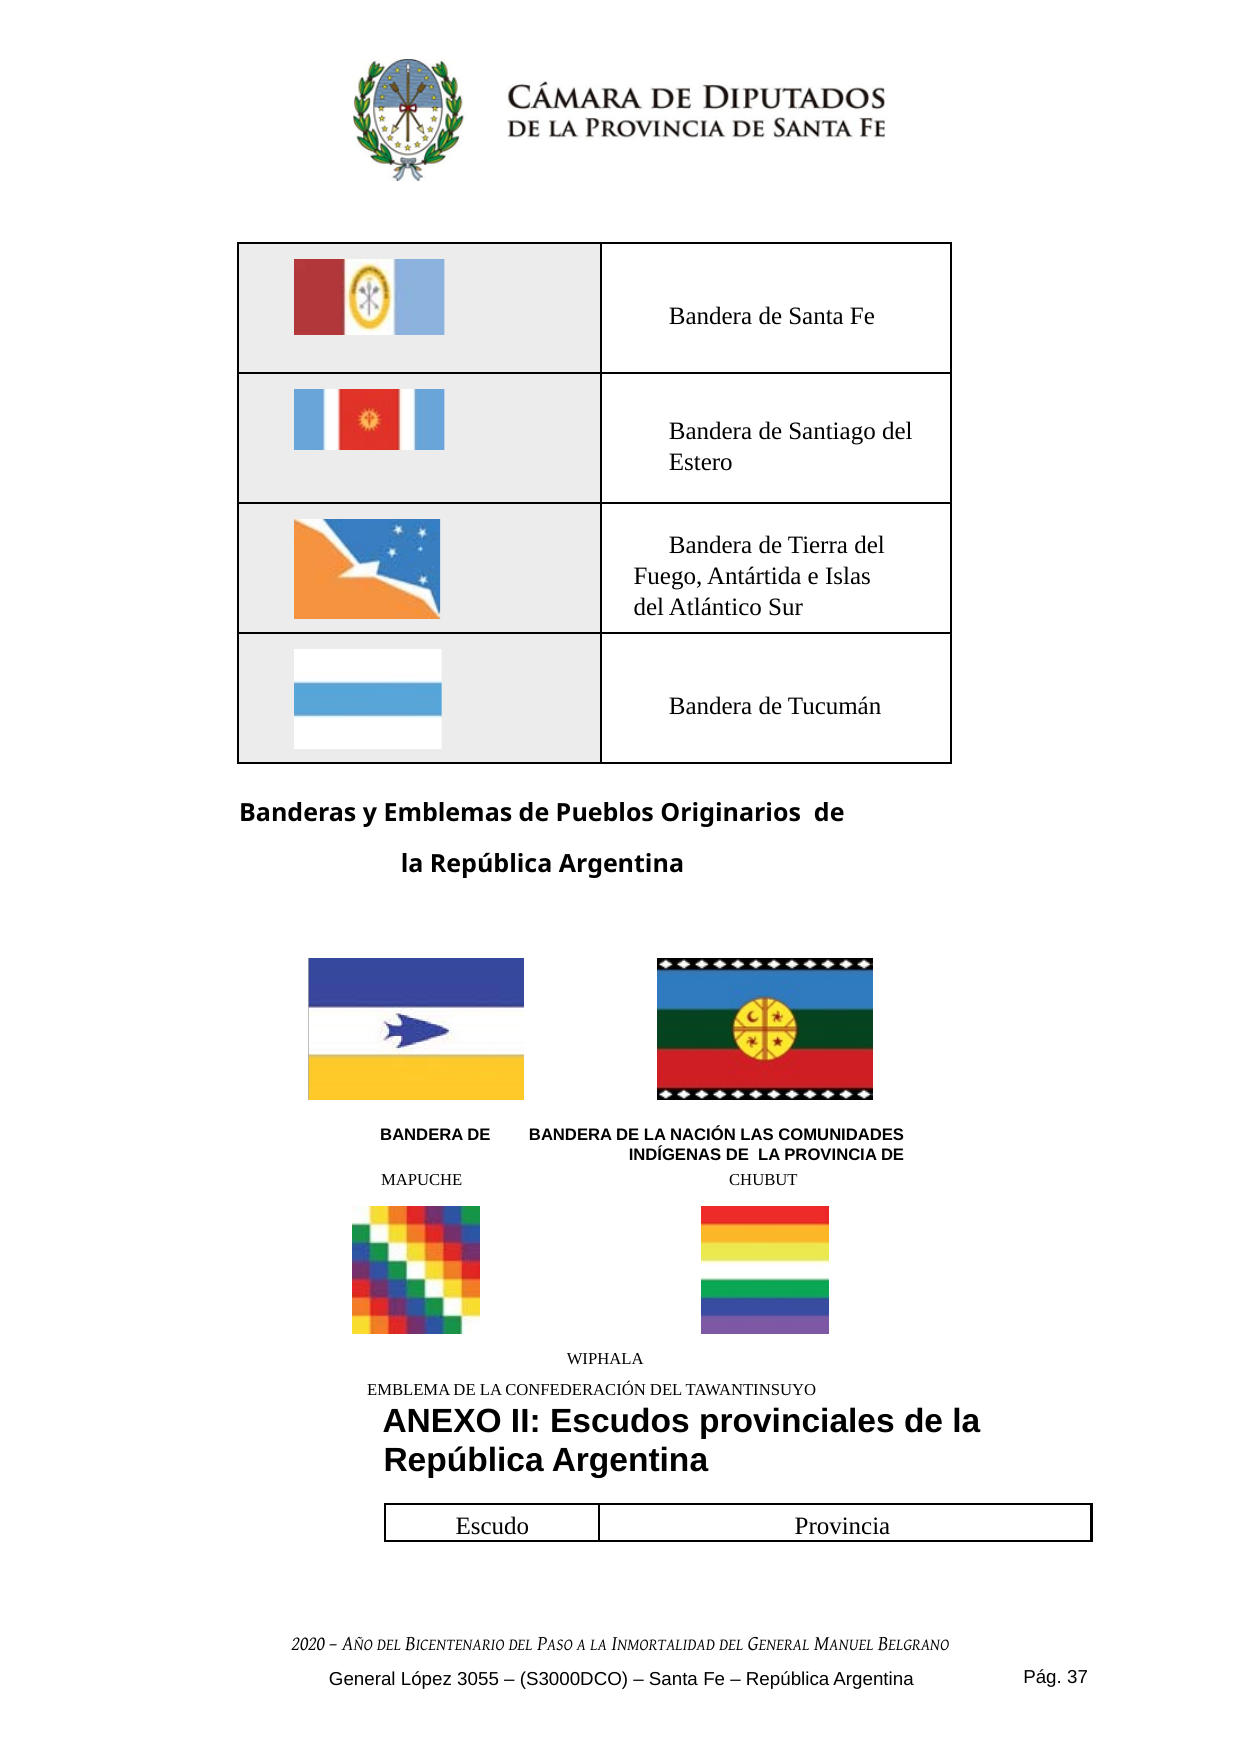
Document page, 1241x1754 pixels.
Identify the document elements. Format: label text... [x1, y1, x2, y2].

table_cell Bandera de Tierra del Fuego, Antártida e Islas del Atlántico Sur [602, 504, 950, 632]
table_cell [239, 634, 600, 762]
picture [308, 957, 524, 1100]
picture [294, 649, 442, 749]
table_header Provincia [600, 1505, 1090, 1540]
picture [352, 1206, 480, 1334]
subtitle ANEXO II: Escudos provinciales de la República Argentina [382, 1401, 1122, 1478]
text EMBLEMA DE LA CONFEDERACIÓN DEL TAWANTINSUYO [367, 1380, 1044, 1399]
picture [294, 259, 445, 335]
text MAPUCHE CHUBUT [236, 1163, 1122, 1192]
table_cell [239, 504, 600, 632]
picture [657, 958, 873, 1100]
picture [294, 389, 445, 450]
subtitle BANDERA DE BANDERA DE LA NACIÓN LAS COMUNIDADES INDÍGENAS DE LA PROVINCIA DE [236, 1125, 909, 1163]
subtitle Banderas y Emblemas de Pueblos Originarios de la República Argentina [236, 795, 847, 880]
table_cell Bandera de Tucumán [602, 634, 950, 762]
table_cell Bandera de Santa Fe [602, 244, 950, 372]
table_cell [239, 374, 600, 502]
table_header Escudo [386, 1505, 598, 1540]
table_cell [239, 244, 600, 372]
table_cell Bandera de Santiago del Estero [602, 374, 950, 502]
text WIPHALA [436, 1349, 774, 1368]
picture [294, 519, 441, 619]
picture [701, 1206, 829, 1334]
